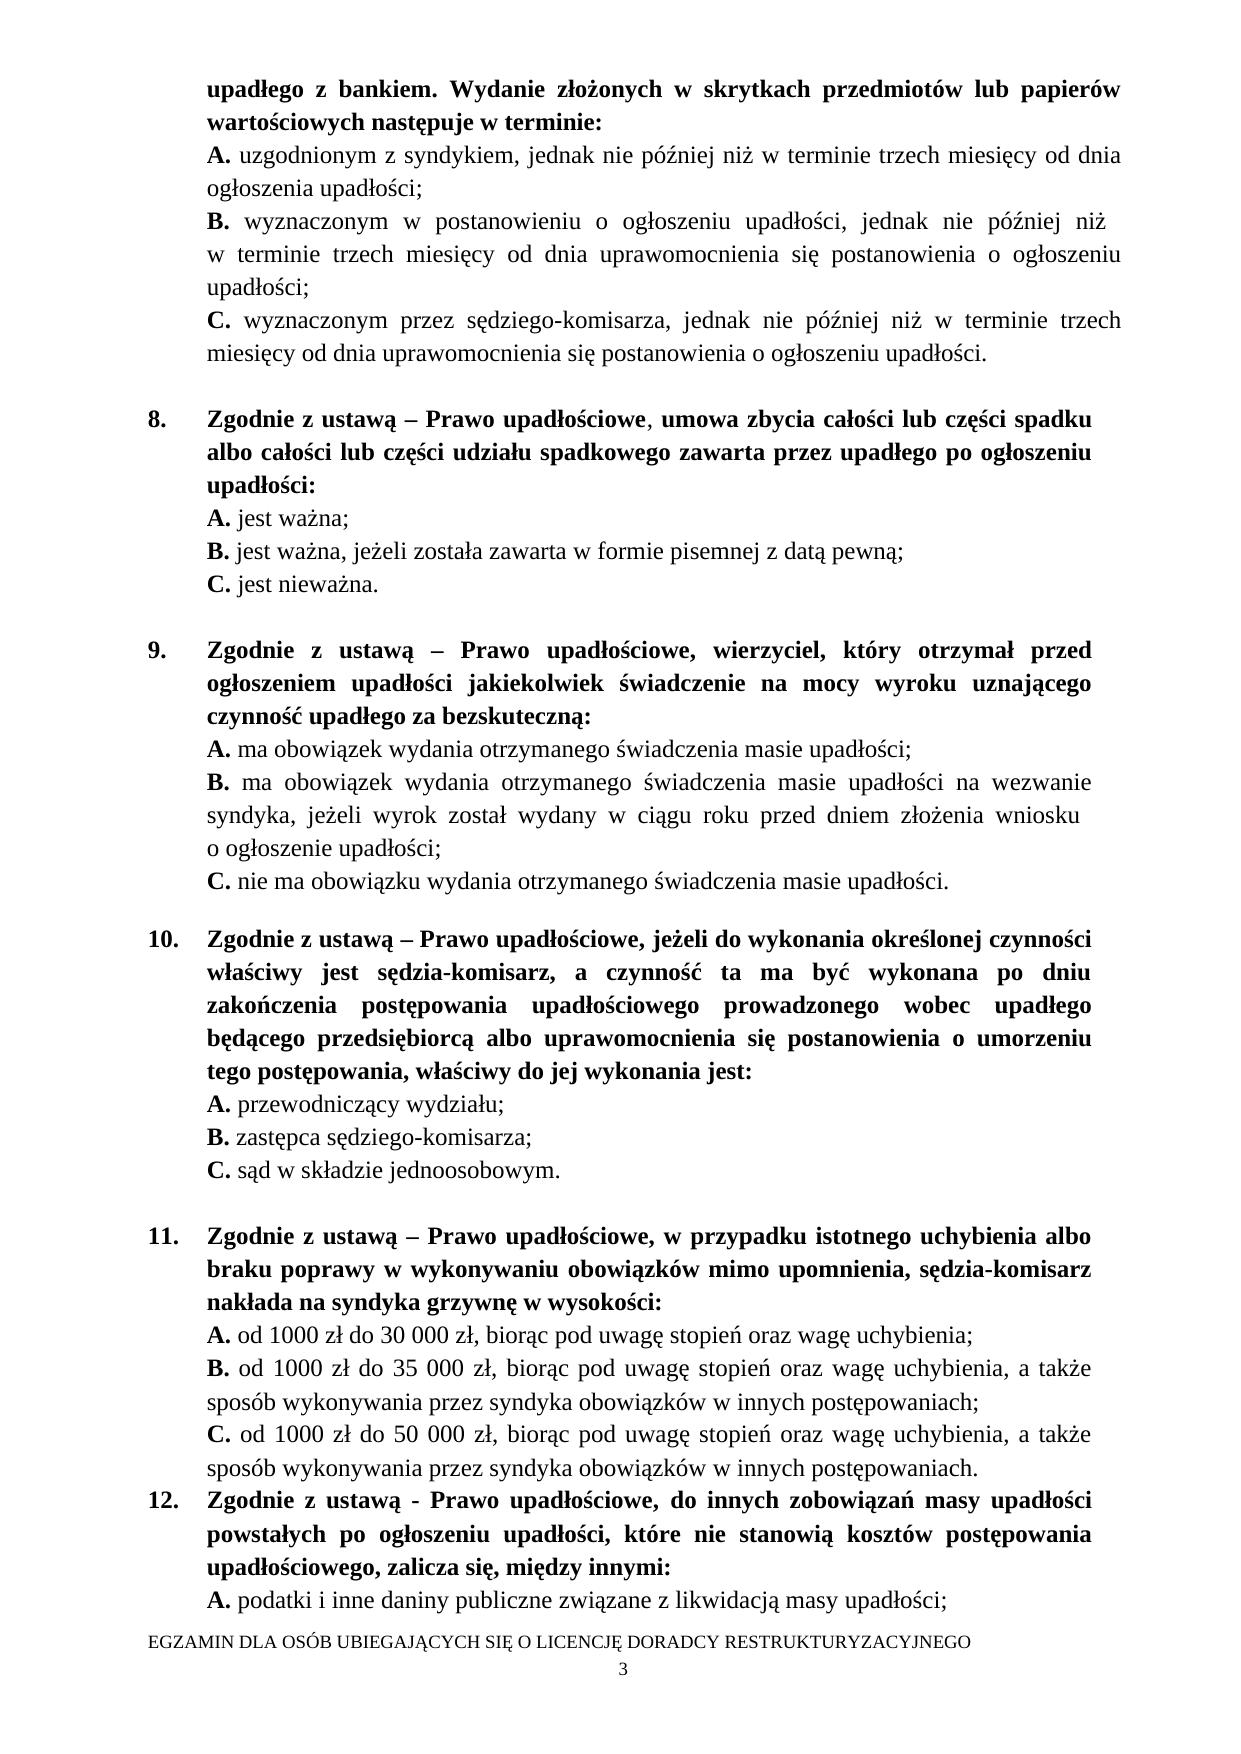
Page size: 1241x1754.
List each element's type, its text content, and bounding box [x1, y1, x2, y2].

text B. od 1000 zł do 35 000 zł, biorąc pod uwagę stopień oraz wagę uchybienia, a także sposób wykonywania przez syndyka obowiązków w innych postępowaniach; [207, 1353, 1093, 1415]
text 9. Zgodnie z ustawą – Prawo upadłościowe, wierzyciel, który otrzymał przed ogłoszeniem upadłości jakiekolwiek świadczenie na mocy wyroku uznającego czynność upadłego za bezskuteczną: [148, 635, 1093, 730]
text C. jest nieważna. [148, 569, 1093, 598]
text A. przewodniczący wydziału; [148, 1089, 1093, 1118]
text A. od 1000 zł do 30 000 zł, biorąc pod uwagę stopień oraz wagę uchybienia; [148, 1321, 1093, 1349]
text B. ma obowiązek wydania otrzymanego świadczenia masie upadłości na wezwanie syndyka, jeżeli wyrok został wydany w ciągu roku przed dniem złożenia wniosku o ogłoszenie upadłości; [207, 767, 1093, 862]
text B. jest ważna, jeżeli została zawarta w formie pisemnej z datą pewną; [148, 536, 1093, 565]
text B. zastępca sędziego-komisarza; [148, 1122, 1093, 1151]
text C. od 1000 zł do 50 000 zł, biorąc pod uwagę stopień oraz wagę uchybienia, a także sposób wykonywania przez syndyka obowiązków w innych postępowaniach. [207, 1419, 1093, 1481]
text B. wyznaczonym w postanowieniu o ogłoszeniu upadłości, jednak nie później niż w terminie trzech miesięcy od dnia uprawomocnienia się postanowienia o ogłoszeniu upadłości; [207, 206, 1122, 301]
text A. uzgodnionym z syndykiem, jednak nie później niż w terminie trzech miesięcy od dnia ogłoszenia upadłości; [207, 140, 1122, 202]
text C. sąd w składzie jednoosobowym. [148, 1155, 1093, 1184]
text 10. Zgodnie z ustawą – Prawo upadłościowe, jeżeli do wykonania określonej czynności właściwy jest sędzia-komisarz, a czynność ta ma być wykonana po dniu zakończenia postępowania upadłościowego prowadzonego wobec upadłego będącego przedsiębiorcą albo uprawomocnienia się postanowienia o umorzeniu tego postępowania, właściwy do jej wykonania jest: [148, 924, 1093, 1085]
text 11. Zgodnie z ustawą – Prawo upadłościowe, w przypadku istotnego uchybienia albo braku poprawy w wykonywaniu obowiązków mimo upomnienia, sędzia-komisarz nakłada na syndyka grzywnę w wysokości: [148, 1221, 1093, 1316]
text C. wyznaczonym przez sędziego-komisarza, jednak nie później niż w terminie trzech miesięcy od dnia uprawomocnienia się postanowienia o ogłoszeniu upadłości. [207, 305, 1122, 367]
text A. ma obowiązek wydania otrzymanego świadczenia masie upadłości; [148, 734, 1093, 763]
text 12. Zgodnie z ustawą - Prawo upadłościowe, do innych zobowiązań masy upadłości powstałych po ogłoszeniu upadłości, które nie stanowią kosztów postępowania upadłościowego, zalicza się, między innymi: [148, 1486, 1093, 1580]
text A. jest ważna; [148, 503, 1093, 532]
text A. podatki i inne daniny publiczne związane z likwidacją masy upadłości; [207, 1585, 1093, 1613]
text upadłego z bankiem. Wydanie złożonych w skrytkach przedmiotów lub papierów wartościowych następuje w terminie: [148, 74, 1122, 136]
text C. nie ma obowiązku wydania otrzymanego świadczenia masie upadłości. [148, 866, 1093, 895]
text 8. Zgodnie z ustawą – Prawo upadłościowe, umowa zbycia całości lub części spadku albo całości lub części udziału spadkowego zawarta przez upadłego po ogłoszeniu upadłości: [148, 404, 1093, 499]
